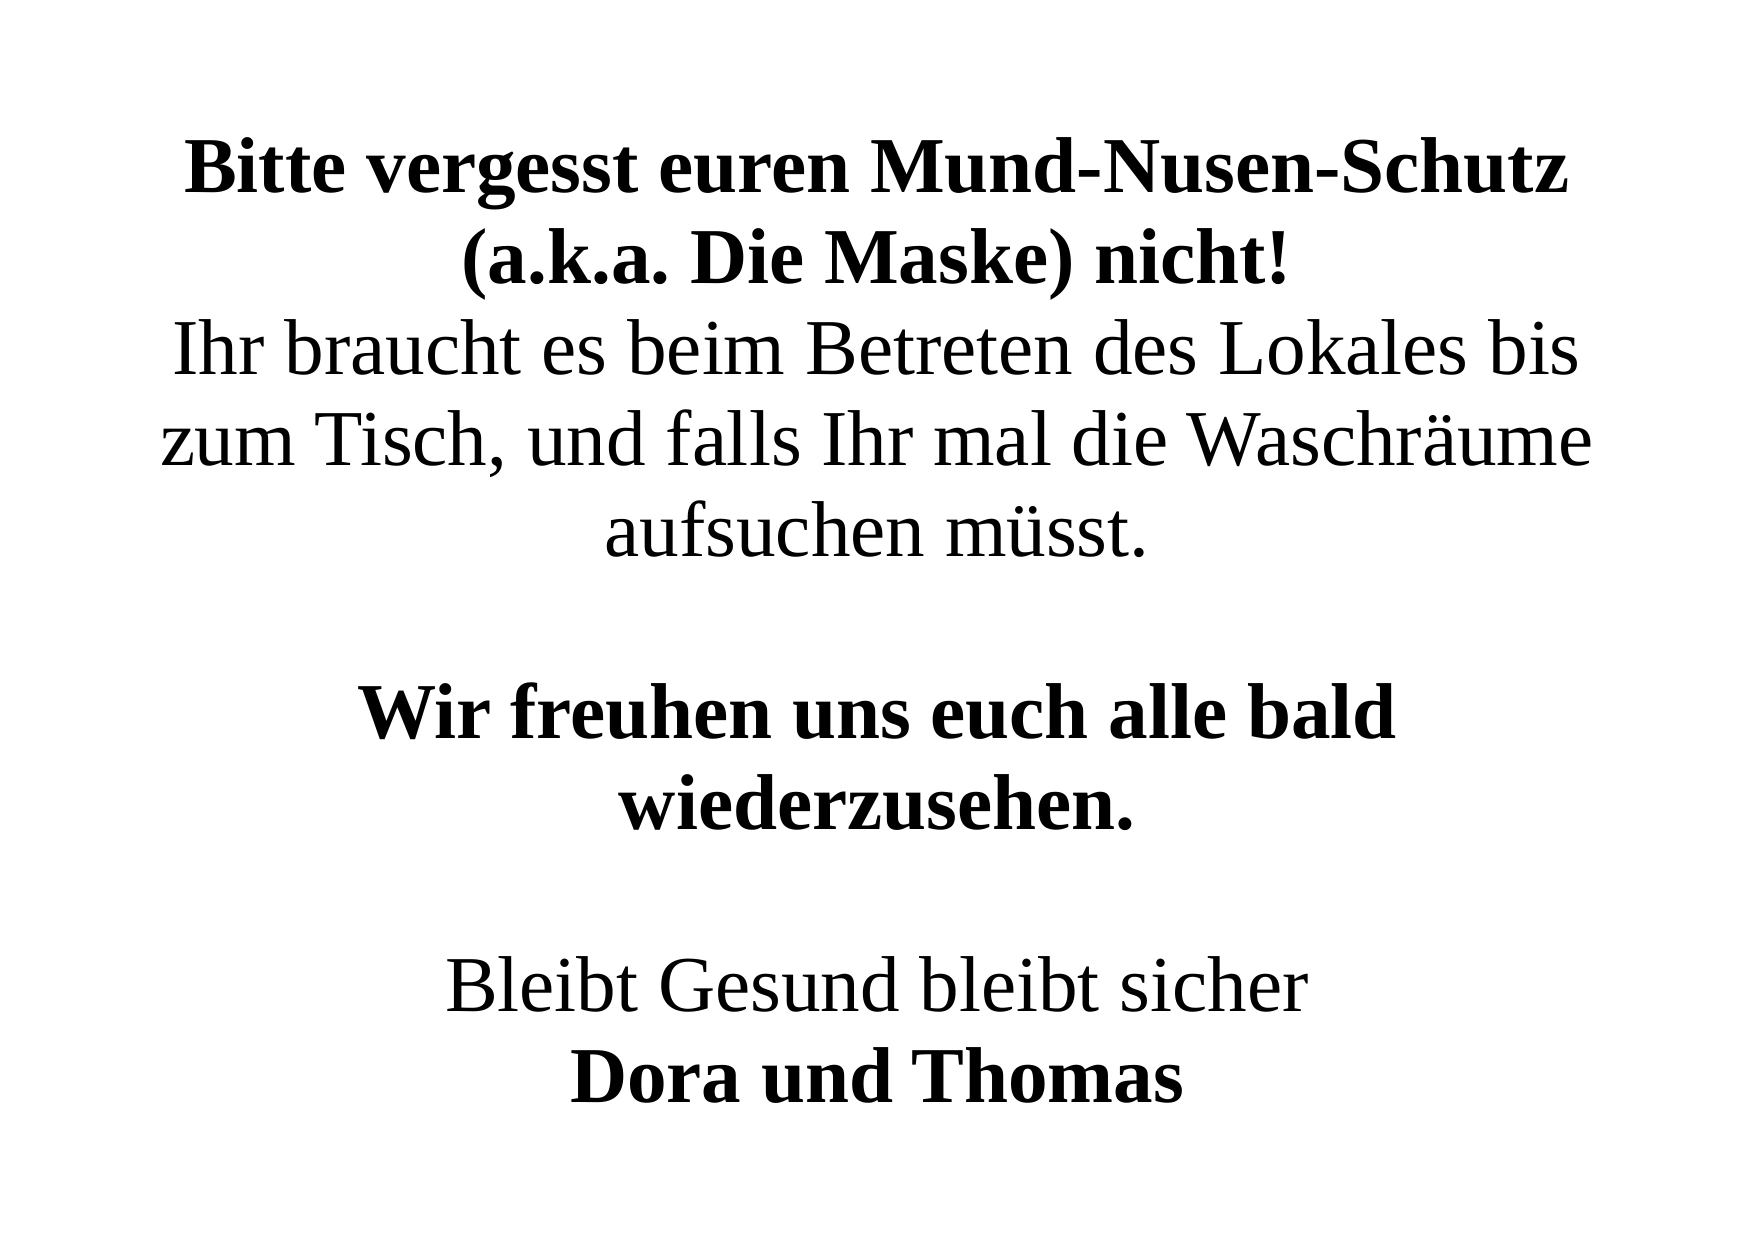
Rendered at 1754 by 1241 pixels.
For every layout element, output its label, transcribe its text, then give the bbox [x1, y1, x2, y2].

text Bitte vergesst euren Mund-Nusen-Schutz (a.k.a. Die Maske) nicht! [118, 118, 1636, 300]
text Wir freuhen uns euch alle bald wiederzusehen. [118, 664, 1636, 846]
text Dora und Thomas [118, 1028, 1636, 1119]
text Ihr braucht es beim Betreten des Lokales bis zum Tisch, und falls Ihr mal die Waschräume aufsuchen müsst. [118, 300, 1636, 573]
text Bleibt Gesund bleibt sicher [118, 937, 1636, 1028]
